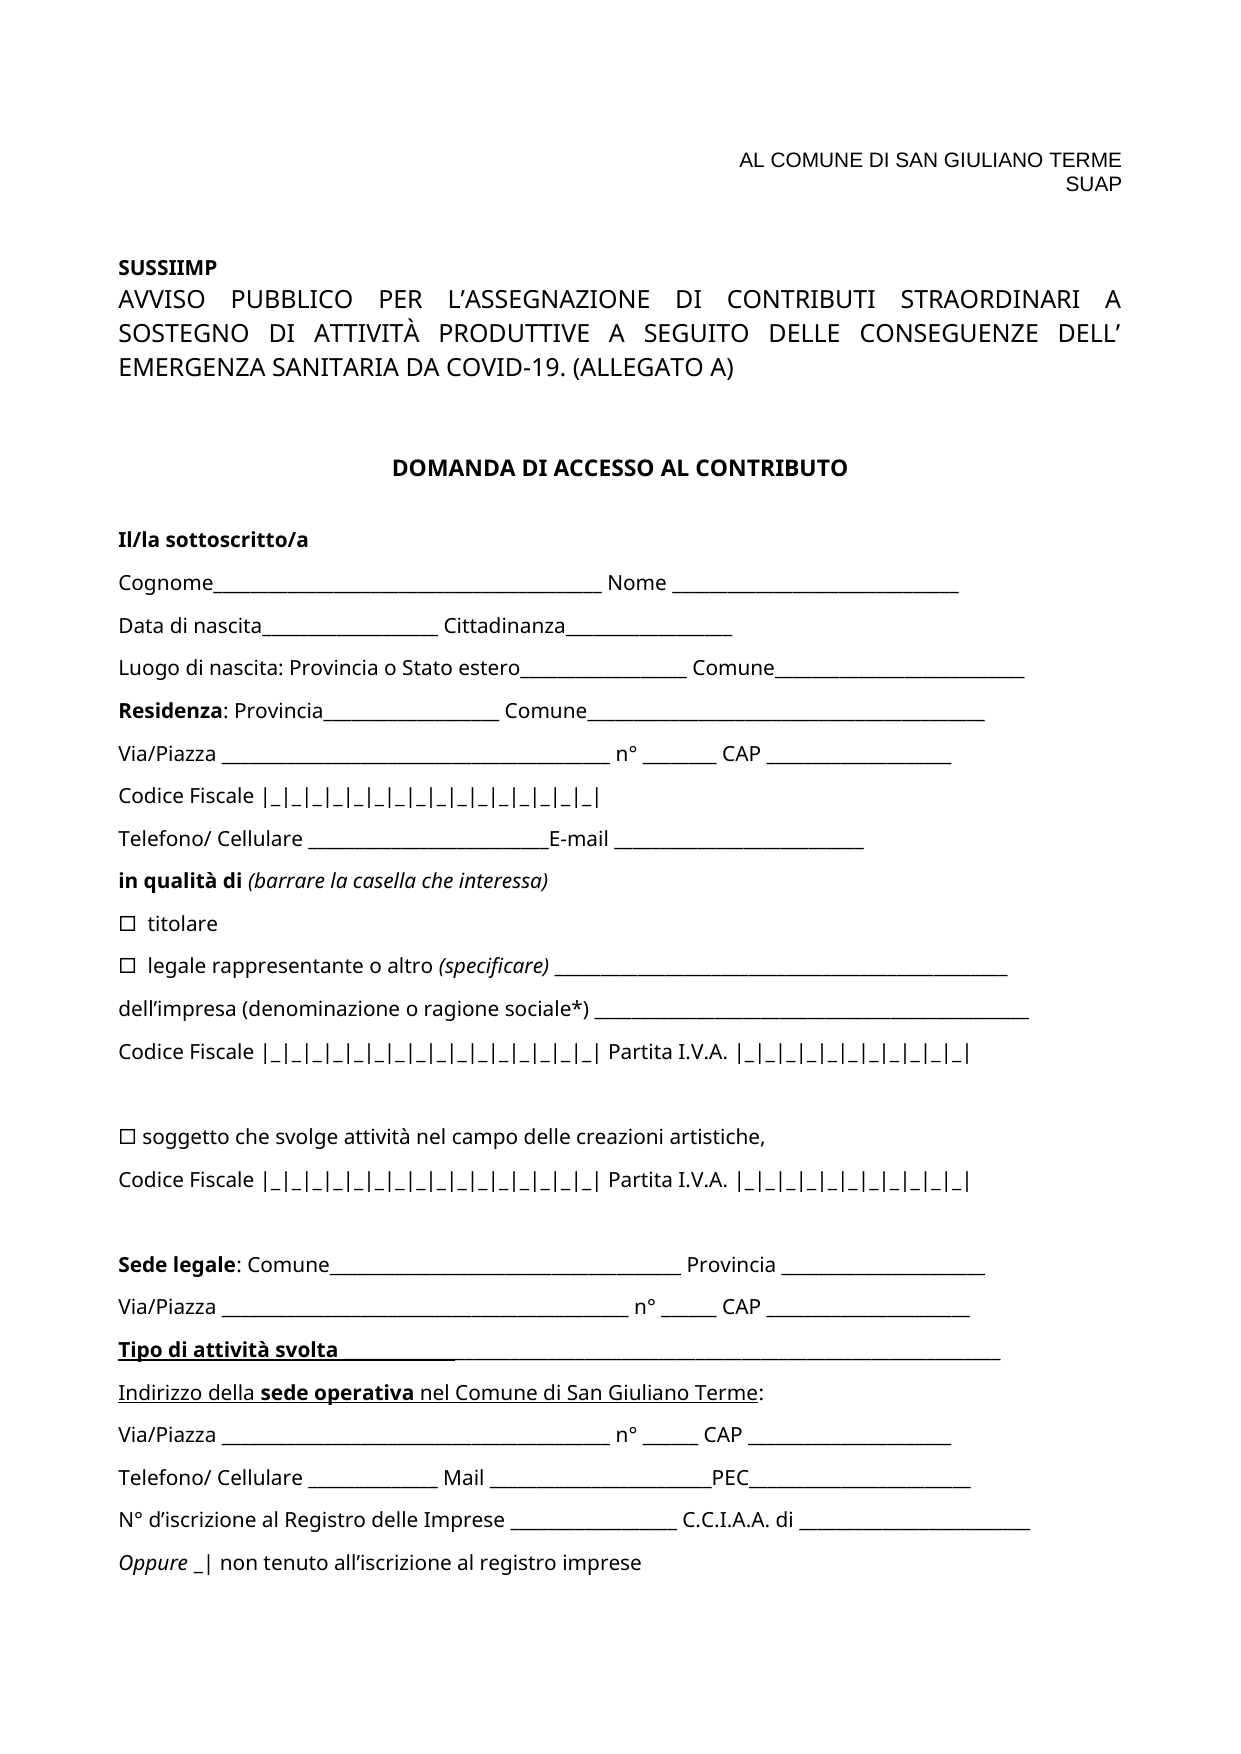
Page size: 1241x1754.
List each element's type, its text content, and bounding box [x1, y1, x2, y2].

text Tipo di attività svolta _______________________________________________________________________ [118, 1335, 1122, 1363]
text Sede legale: Comune______________________________________ Provincia ______________________ [118, 1250, 1122, 1278]
text dell’impresa (denominazione o ragione sociale*) _______________________________________________ [118, 994, 1122, 1023]
text AL COMUNE DI SAN GIULIANO TERME [118, 148, 1122, 172]
text Codice Fiscale |_|_|_|_|_|_|_|_|_|_|_|_|_|_|_|_| Partita I.V.A. |_|_|_|_|_|_|_|_|_|_|_| [118, 1037, 1122, 1065]
text  soggetto che svolge attività nel campo delle creazioni artistiche, [118, 1122, 1122, 1151]
text  legale rappresentante o altro (specificare) _________________________________________________ [118, 952, 1122, 980]
text DOMANDA DI ACCESSO AL CONTRIBUTO [118, 452, 1122, 483]
text Telefono/ Cellulare __________________________E-mail ___________________________ [118, 824, 1122, 852]
text Luogo di nascita: Provincia o Stato estero__________________ Comune___________________________ [118, 653, 1122, 682]
text SUSSIIMP [118, 253, 1122, 281]
text N° d’iscrizione al Registro delle Imprese __________________ C.C.I.A.A. di _________________________ [118, 1506, 1122, 1534]
text  titolare [118, 909, 1122, 937]
text Via/Piazza __________________________________________ n° ______ CAP ______________________ [118, 1420, 1122, 1449]
text Indirizzo della sede operativa nel Comune di San Giuliano Terme: [118, 1378, 1122, 1406]
text Residenza: Provincia___________________ Comune___________________________________________ [118, 696, 1122, 724]
text Data di nascita___________________ Cittadinanza__________________ [118, 611, 1122, 639]
text in qualità di (barrare la casella che interessa) [118, 866, 1122, 895]
text Via/Piazza ____________________________________________ n° ______ CAP ______________________ [118, 1292, 1122, 1321]
text Oppure _| non tenuto all’iscrizione al registro imprese [118, 1548, 1122, 1577]
text Codice Fiscale |_|_|_|_|_|_|_|_|_|_|_|_|_|_|_|_| Partita I.V.A. |_|_|_|_|_|_|_|_|_|_|_| [118, 1165, 1122, 1193]
text Telefono/ Cellulare ______________ Mail ________________________PEC________________________ [118, 1463, 1122, 1491]
text SUAP [118, 172, 1122, 196]
text AVVISO PUBBLICO PER L’ASSEGNAZIONE DI CONTRIBUTI STRAORDINARI A SOSTEGNO DI ATTIVITÀ PRODUTTIVE A SEGUITO DELLE CONSEGUENZE DELL’ EMERGENZA SANITARIA DA COVID-19. (ALLEGATO A) [118, 281, 1122, 384]
text Il/la sottoscritto/a [118, 526, 1122, 554]
text Codice Fiscale |_|_|_|_|_|_|_|_|_|_|_|_|_|_|_|_| [118, 781, 1122, 810]
text Via/Piazza __________________________________________ n° ________ CAP ____________________ [118, 739, 1122, 767]
text Cognome__________________________________________ Nome _______________________________ [118, 568, 1122, 597]
